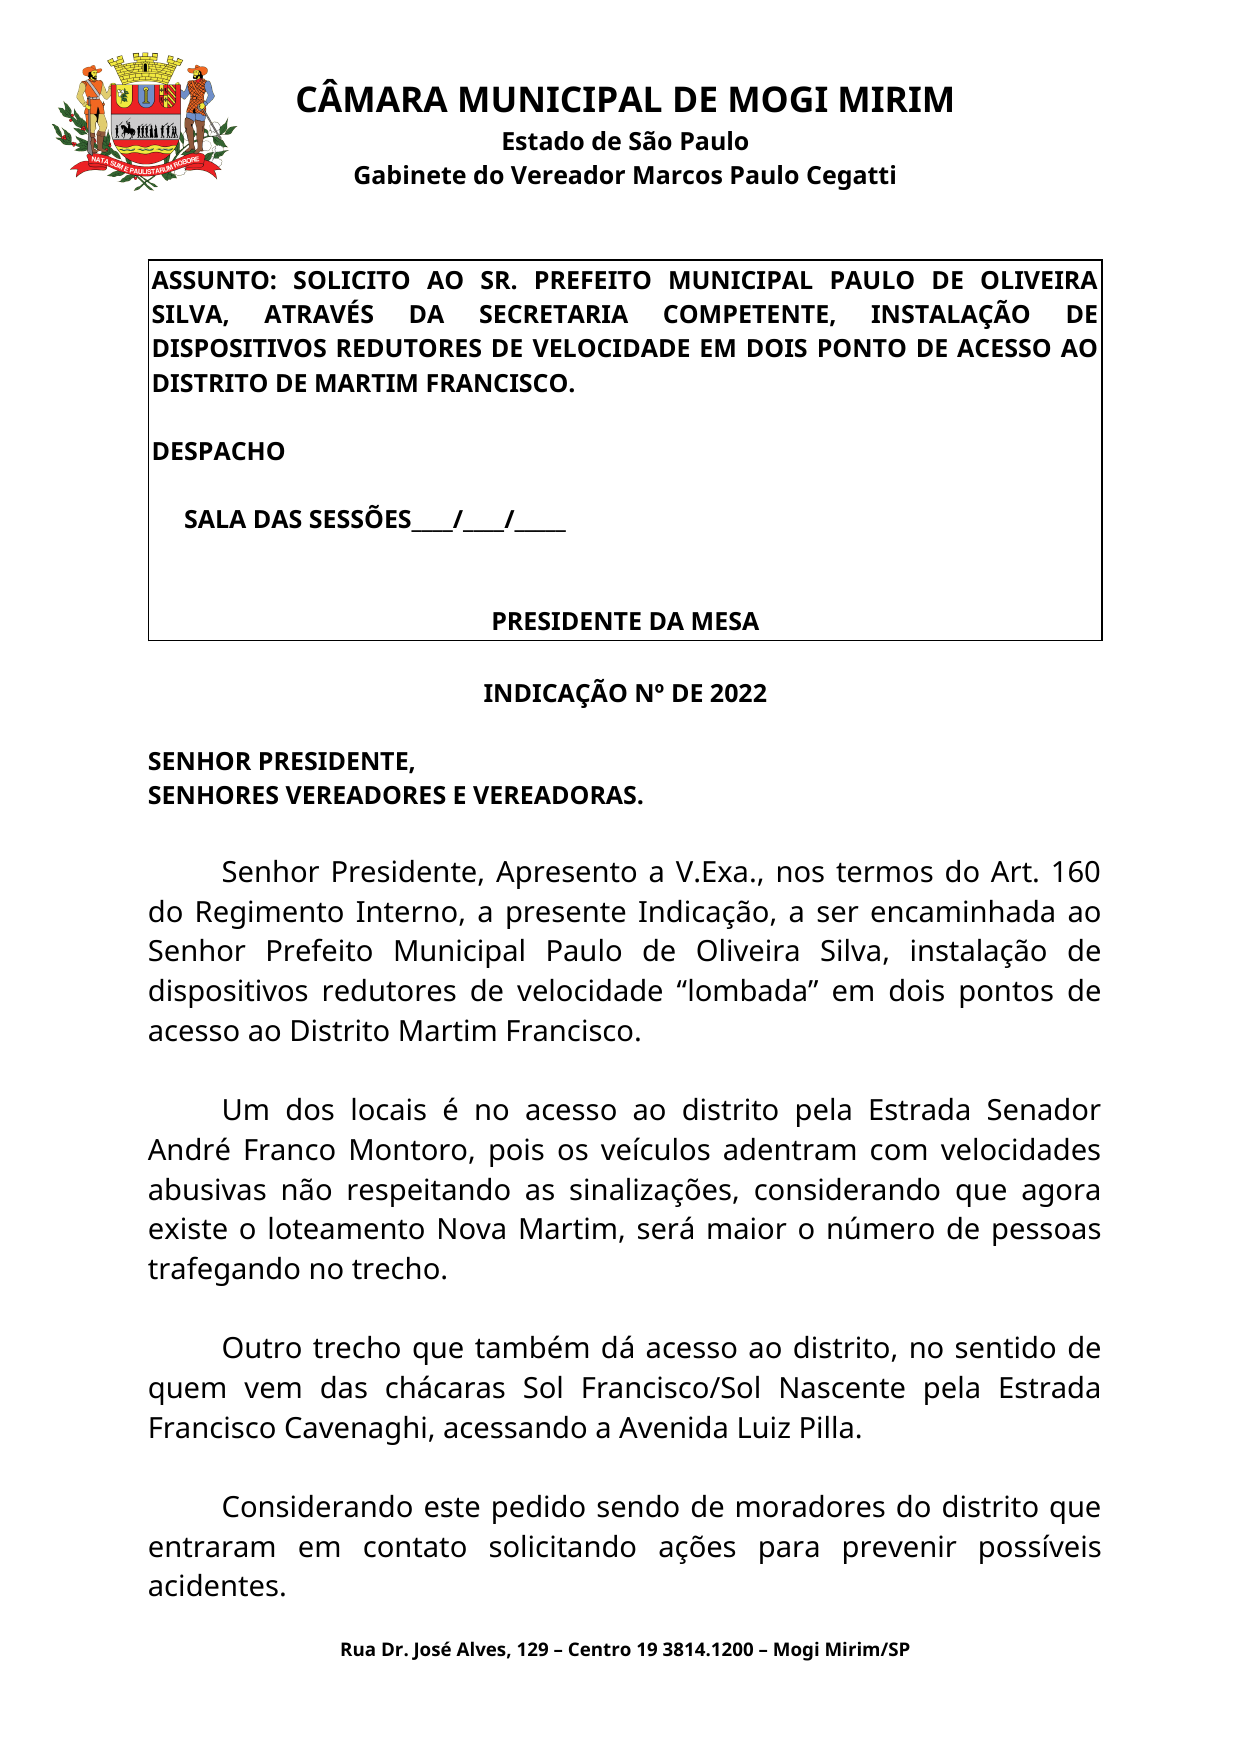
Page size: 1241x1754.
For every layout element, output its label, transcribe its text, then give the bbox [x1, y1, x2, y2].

text SALA DAS SESSÕES____/____/_____ [149, 498, 1101, 536]
text INDICAÇÃO Nº DE 2022 [148, 675, 1103, 709]
text Outro trecho que também dá acesso ao distrito, no sentido de quem vem das chácaras Sol Francisco/Sol Nascente pela Estrada Francisco Cavenaghi, acessando a Avenida Luiz Pilla. [148, 1328, 1103, 1447]
text SENHORES VEREADORES E VEREADORAS. [148, 778, 1103, 812]
text PRESIDENTE DA MESA [149, 600, 1101, 640]
picture [28, 41, 259, 203]
text DESPACHO [149, 430, 1101, 467]
text Um dos locais é no acesso ao distrito pela Estrada Senador André Franco Montoro, pois os veículos adentram com velocidades abusivas não respeitando as sinalizações, considerando que agora existe o loteamento Nova Martim, será maior o número de pessoas trafegando no trecho. [148, 1089, 1103, 1288]
text Senhor Presidente, Apresento a V.Exa., nos termos do Art. 160 do Regimento Interno, a presente Indicação, a ser encaminhada ao Senhor Prefeito Municipal Paulo de Oliveira Silva, instalação de dispositivos redutores de velocidade “lombada” em dois pontos de acesso ao Distrito Martim Francisco. [148, 851, 1103, 1050]
text Considerando este pedido sendo de moradores do distrito que entraram em contato solicitando ações para prevenir possíveis acidentes. [148, 1486, 1103, 1605]
text ASSUNTO: SOLICITO AO SR. PREFEITO MUNICIPAL PAULO DE OLIVEIRA SILVA, ATRAVÉS DA SECRETARIA COMPETENTE, INSTALAÇÃO DE DISPOSITIVOS REDUTORES DE VELOCIDADE EM DOIS PONTO DE ACESSO AO DISTRITO DE MARTIM FRANCISCO. [149, 261, 1101, 399]
text SENHOR PRESIDENTE, [148, 743, 1103, 778]
